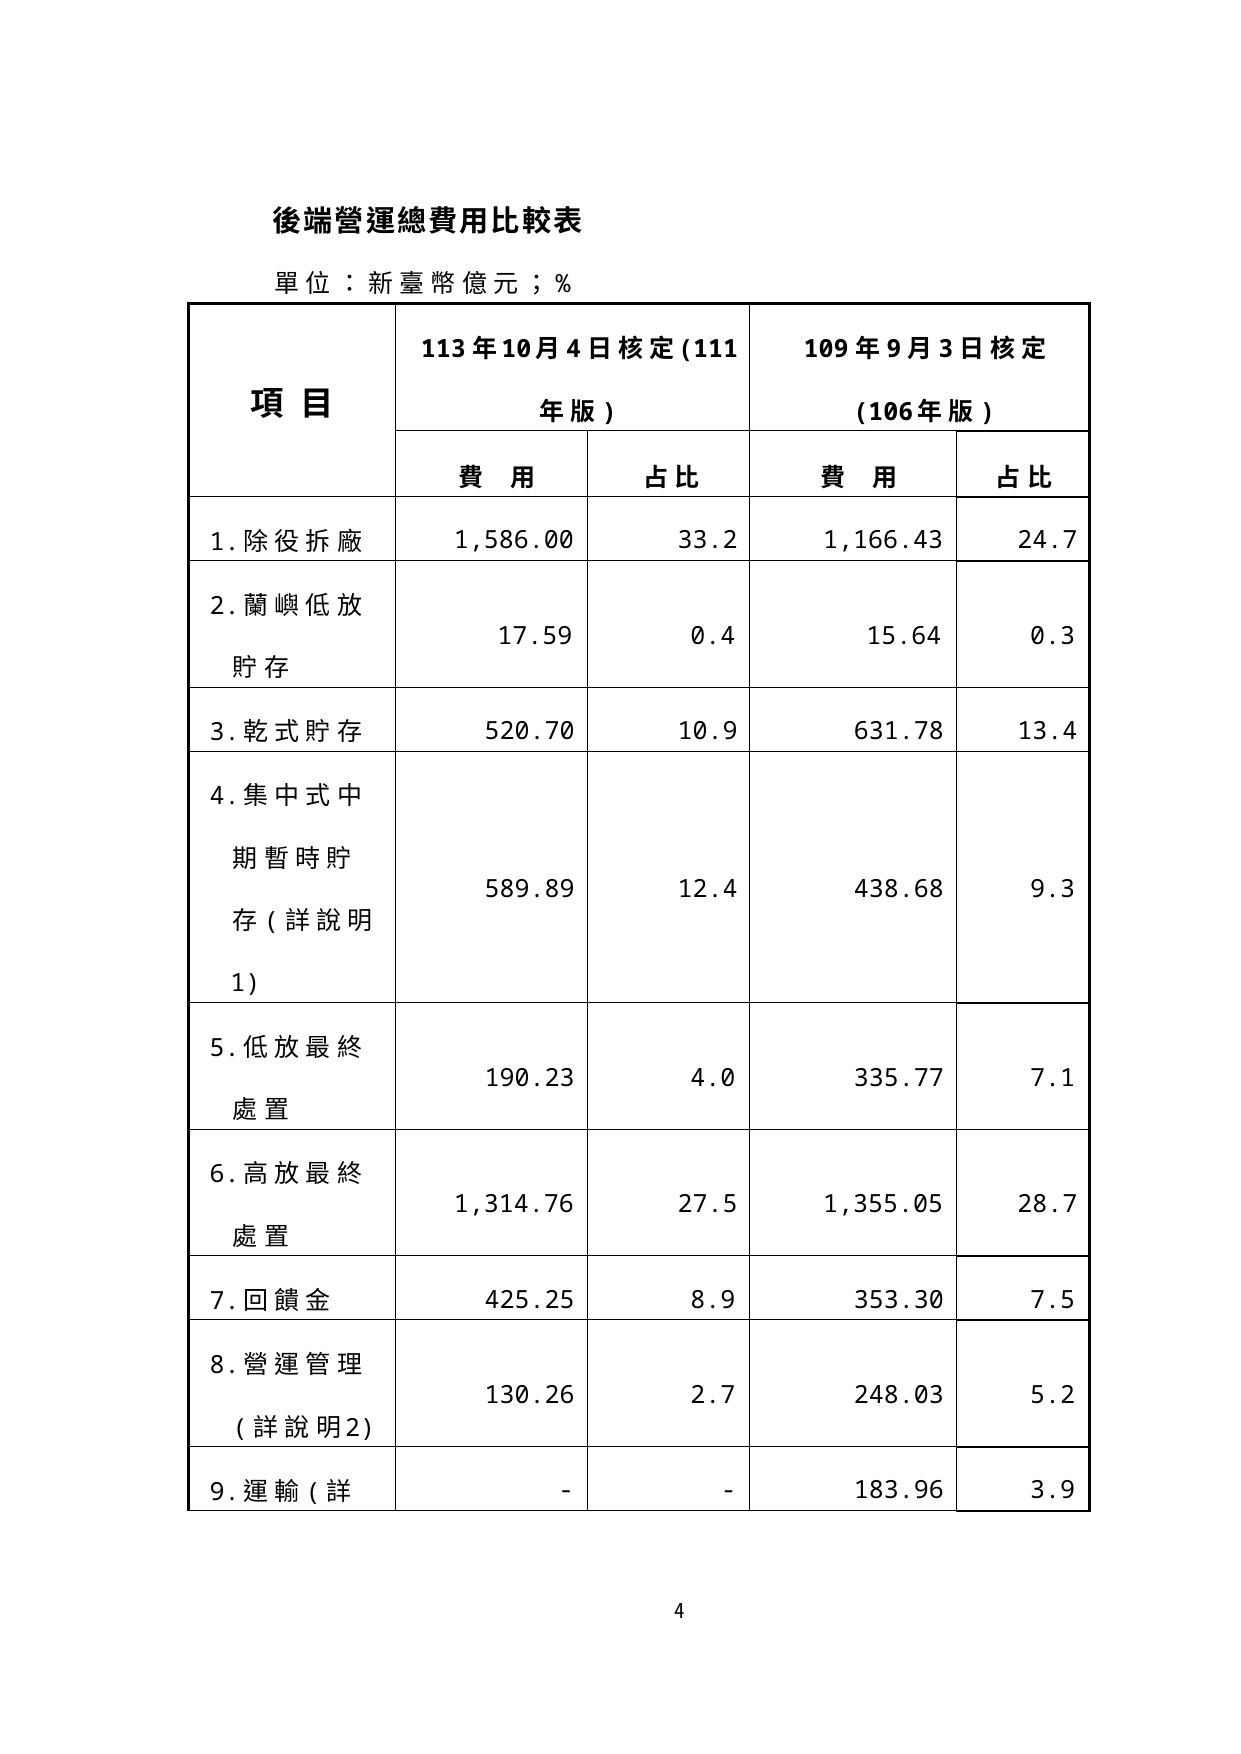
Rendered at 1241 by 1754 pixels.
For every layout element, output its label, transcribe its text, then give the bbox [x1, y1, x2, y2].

table_cell 190.23 [396, 1003, 587, 1129]
table_cell 33.2 [588, 497, 749, 560]
table_cell 6.高放最終處置 [190, 1130, 395, 1255]
table_cell 353.30 [750, 1256, 956, 1319]
table_cell 589.89 [396, 752, 587, 1002]
text 後端營運總費用比較表 單位：新臺幣億元；% [179, 177, 1063, 302]
table_cell 1,166.43 [750, 497, 956, 560]
table_cell 28.7 [957, 1130, 1088, 1255]
table_cell 13.4 [957, 688, 1088, 751]
table_cell 8.9 [588, 1256, 749, 1319]
table_cell 5.2 [957, 1321, 1088, 1446]
table_cell 10.9 [588, 688, 749, 751]
table_cell 7.1 [957, 1004, 1088, 1129]
table_cell 425.25 [396, 1256, 587, 1319]
table_cell 438.68 [750, 752, 956, 1002]
table_header 113年10月4日核定(111年版) [396, 305, 749, 430]
table_cell 4.0 [588, 1003, 749, 1129]
table_cell 335.77 [750, 1003, 956, 1129]
table_cell 520.70 [396, 688, 587, 751]
table_cell 費 用 [750, 431, 956, 496]
table_cell - [588, 1447, 749, 1510]
table_cell 5.低放最終處置 [190, 1003, 395, 1129]
table_cell 130.26 [396, 1320, 587, 1446]
table_cell 費 用 [396, 431, 587, 496]
table_cell 183.96 [750, 1447, 956, 1510]
table_cell 7.5 [957, 1257, 1088, 1319]
table_cell 12.4 [588, 752, 749, 1002]
table_cell 1,355.05 [750, 1130, 956, 1255]
table_cell 1.除役拆廠 [190, 497, 395, 560]
table_cell 0.3 [957, 562, 1088, 687]
table_cell 4.集中式中期暫時貯存(詳說明1) [190, 752, 395, 1002]
table_cell 0.4 [588, 561, 749, 687]
table_cell 占比 [957, 432, 1088, 496]
table_header 項 目 [190, 305, 395, 496]
table_cell 1,314.76 [396, 1130, 587, 1255]
table_cell 15.64 [750, 561, 956, 687]
table_cell 8.營運管理 (詳說明2) [190, 1320, 395, 1446]
table_cell 248.03 [750, 1320, 956, 1446]
table_cell 2.7 [588, 1320, 749, 1446]
table_cell 17.59 [396, 561, 587, 687]
table_header 109年9月3日核定(106年版) [750, 305, 1088, 430]
table_cell 24.7 [957, 498, 1088, 560]
table_cell 9.運輸(詳 [190, 1447, 395, 1510]
table_cell - [396, 1447, 587, 1510]
table_cell 3.9 [957, 1448, 1088, 1510]
table_cell 占比 [588, 431, 749, 496]
table_cell 27.5 [588, 1130, 749, 1255]
table_cell 2.蘭嶼低放貯存 [190, 561, 395, 687]
table_cell 9.3 [957, 752, 1088, 1002]
table_cell 1,586.00 [396, 497, 587, 560]
table_cell 7.回饋金 [190, 1256, 395, 1319]
table_cell 631.78 [750, 688, 956, 751]
table_cell 3.乾式貯存 [190, 688, 395, 751]
